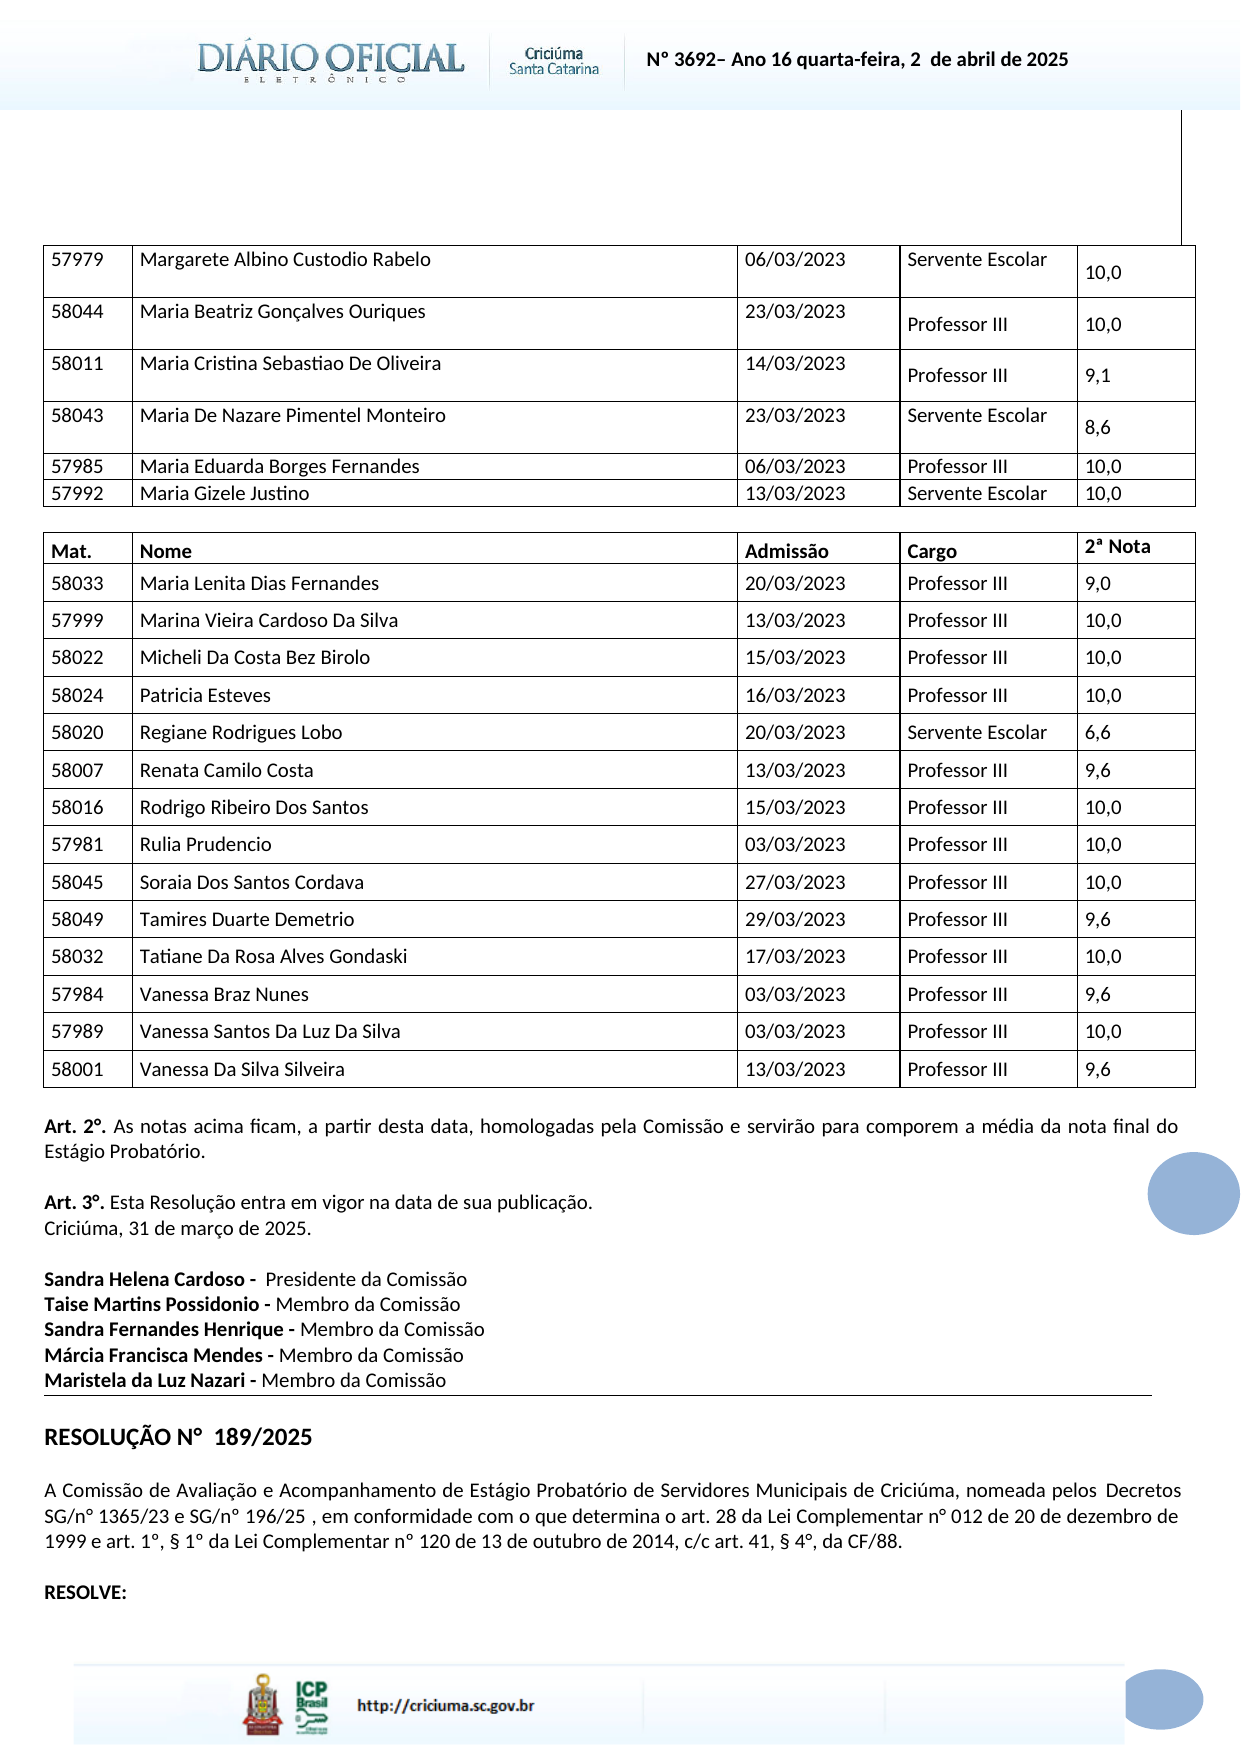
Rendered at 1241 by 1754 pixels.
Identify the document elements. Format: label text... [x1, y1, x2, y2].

table_cell Professor III [901, 1013, 1077, 1049]
table_cell 57999 [44, 602, 132, 638]
table_cell 27/03/2023 [738, 864, 899, 900]
table_cell 58032 [44, 938, 132, 975]
table_cell 06/03/2023 [738, 454, 899, 479]
table_cell 10,0 [1078, 246, 1195, 297]
table_cell Servente Escolar [901, 246, 1077, 297]
table_cell Soraia Dos Santos Cordava [133, 864, 737, 900]
table_cell 9,6 [1078, 901, 1195, 937]
table_cell 10,0 [1078, 826, 1195, 862]
table_cell 03/03/2023 [738, 976, 899, 1012]
table_cell 03/03/2023 [738, 1013, 899, 1049]
table_cell 58022 [44, 639, 132, 676]
text Criciúma, 31 de março de 2025. [44, 1215, 1181, 1240]
table_header Nome [133, 533, 737, 563]
table_cell Professor III [901, 1051, 1077, 1087]
table_cell 15/03/2023 [738, 789, 899, 825]
table_cell 58001 [44, 1051, 132, 1087]
table_header Mat. [44, 533, 132, 563]
table_cell 58044 [44, 298, 132, 349]
table_header Admissão [738, 533, 899, 563]
text Art. 2°. As notas acima ficam, a partir desta data, homologadas pela Comissão e servirão para comporem a média da nota final do Estágio Probatório. [44, 1113, 1181, 1164]
table_cell 9,6 [1078, 1051, 1195, 1087]
table_cell 29/03/2023 [738, 901, 899, 937]
table_cell Professor III [901, 826, 1077, 862]
table_cell 10,0 [1078, 789, 1195, 825]
table_cell Margarete Albino Custodio Rabelo [133, 246, 737, 297]
table_cell 6,6 [1078, 714, 1195, 750]
table_cell 10,0 [1078, 639, 1195, 676]
table_cell 23/03/2023 [738, 298, 899, 349]
table_cell 20/03/2023 [738, 564, 899, 601]
text Art. 3°. Esta Resolução entra em vigor na data de sua publicação. [44, 1189, 1153, 1215]
table_cell Professor III [901, 901, 1077, 937]
table_cell 9,6 [1078, 976, 1195, 1012]
table_cell 06/03/2023 [738, 246, 899, 297]
table_cell 13/03/2023 [738, 1051, 899, 1087]
table_cell Maria Beatriz Gonçalves Ouriques [133, 298, 737, 349]
table_cell 03/03/2023 [738, 826, 899, 862]
text A Comissão de Avaliação e Acompanhamento de Estágio Probatório de Servidores Municipais de Criciúma, nomeada pelos Decretos SG/n° 1365/23 e SG/nº 196/25 , em conformidade com o que determina o art. 28 da Lei Complementar n° 012 de 20 de dezembro de 1999 e art. 1º, § 1º da Lei Complementar nº 120 de 13 de outubro de 2014, c/c art. 41, § 4°, da CF/88. [44, 1477, 1181, 1554]
table_cell Rulia Prudencio [133, 826, 737, 862]
table_cell Maria Cristina Sebastiao De Oliveira [133, 350, 737, 401]
text Márcia Francisca Mendes - Membro da Comissão [44, 1342, 1181, 1367]
table_cell Professor III [901, 350, 1077, 401]
table_cell 10,0 [1078, 298, 1195, 349]
table_cell 17/03/2023 [738, 938, 899, 975]
table_cell 58011 [44, 350, 132, 401]
table_cell Professor III [901, 298, 1077, 349]
table_cell 9,1 [1078, 350, 1195, 401]
table_cell 58045 [44, 864, 132, 900]
table_cell 58033 [44, 564, 132, 601]
table_cell Micheli Da Costa Bez Birolo [133, 639, 737, 676]
table_cell Professor III [901, 639, 1077, 676]
table_cell Professor III [901, 976, 1077, 1012]
table_cell Vanessa Da Silva Silveira [133, 1051, 737, 1087]
table_cell 13/03/2023 [738, 751, 899, 788]
table_cell Tatiane Da Rosa Alves Gondaski [133, 938, 737, 975]
table_cell Maria Gizele Justino [133, 480, 737, 506]
table_cell Servente Escolar [901, 714, 1077, 750]
table_cell 10,0 [1078, 864, 1195, 900]
table_cell 57985 [44, 454, 132, 479]
table_cell 10,0 [1078, 454, 1195, 479]
table_cell 10,0 [1078, 480, 1195, 506]
table_cell Maria De Nazare Pimentel Monteiro [133, 402, 737, 453]
table_cell 16/03/2023 [738, 677, 899, 713]
text RESOLVE: [44, 1579, 1181, 1604]
table_cell 23/03/2023 [738, 402, 899, 453]
table_cell Vanessa Braz Nunes [133, 976, 737, 1012]
text Sandra Helena Cardoso - Presidente da Comissão [44, 1266, 1181, 1291]
table_cell 10,0 [1078, 938, 1195, 975]
table_cell 58007 [44, 751, 132, 788]
table_cell Professor III [901, 864, 1077, 900]
table_cell Professor III [901, 938, 1077, 975]
table_cell 57979 [44, 246, 132, 297]
table_cell 57984 [44, 976, 132, 1012]
table_cell Professor III [901, 677, 1077, 713]
table_cell 58043 [44, 402, 132, 453]
table_cell Maria Lenita Dias Fernandes [133, 564, 737, 601]
table_cell Professor III [901, 564, 1077, 601]
table_cell Servente Escolar [901, 402, 1077, 453]
table_cell 20/03/2023 [738, 714, 899, 750]
table_header 2ª Nota [1078, 533, 1195, 563]
text Maristela da Luz Nazari - Membro da Comissão [44, 1367, 1152, 1395]
table_cell Tamires Duarte Demetrio [133, 901, 737, 937]
table_cell 57981 [44, 826, 132, 862]
table_cell 13/03/2023 [738, 480, 899, 506]
table_cell 10,0 [1078, 677, 1195, 713]
table_cell Professor III [901, 751, 1077, 788]
table_cell 13/03/2023 [738, 602, 899, 638]
table_cell 14/03/2023 [738, 350, 899, 401]
table_cell Regiane Rodrigues Lobo [133, 714, 737, 750]
table_cell 58049 [44, 901, 132, 937]
table_cell Rodrigo Ribeiro Dos Santos [133, 789, 737, 825]
text Taise Martins Possidonio - Membro da Comissão [44, 1291, 1181, 1317]
table_cell 15/03/2023 [738, 639, 899, 676]
table_cell 58016 [44, 789, 132, 825]
table_cell 10,0 [1078, 602, 1195, 638]
table_cell 8,6 [1078, 402, 1195, 453]
text RESOLUÇÃO N° 189/2025 [44, 1421, 1181, 1452]
table_header Cargo [901, 533, 1077, 563]
table_cell 57992 [44, 480, 132, 506]
table_cell 9,0 [1078, 564, 1195, 601]
table_cell 10,0 [1078, 1013, 1195, 1049]
table_cell Marina Vieira Cardoso Da Silva [133, 602, 737, 638]
table_cell Vanessa Santos Da Luz Da Silva [133, 1013, 737, 1049]
table_cell 58024 [44, 677, 132, 713]
table_cell Renata Camilo Costa [133, 751, 737, 788]
table_cell 9,6 [1078, 751, 1195, 788]
table_cell Maria Eduarda Borges Fernandes [133, 454, 737, 479]
table_cell 58020 [44, 714, 132, 750]
table_cell Patricia Esteves [133, 677, 737, 713]
text Sandra Fernandes Henrique - Membro da Comissão [44, 1317, 1181, 1342]
table_cell Professor III [901, 454, 1077, 479]
table_cell Servente Escolar [901, 480, 1077, 506]
table_cell 57989 [44, 1013, 132, 1049]
table_cell Professor III [901, 789, 1077, 825]
table_cell Professor III [901, 602, 1077, 638]
